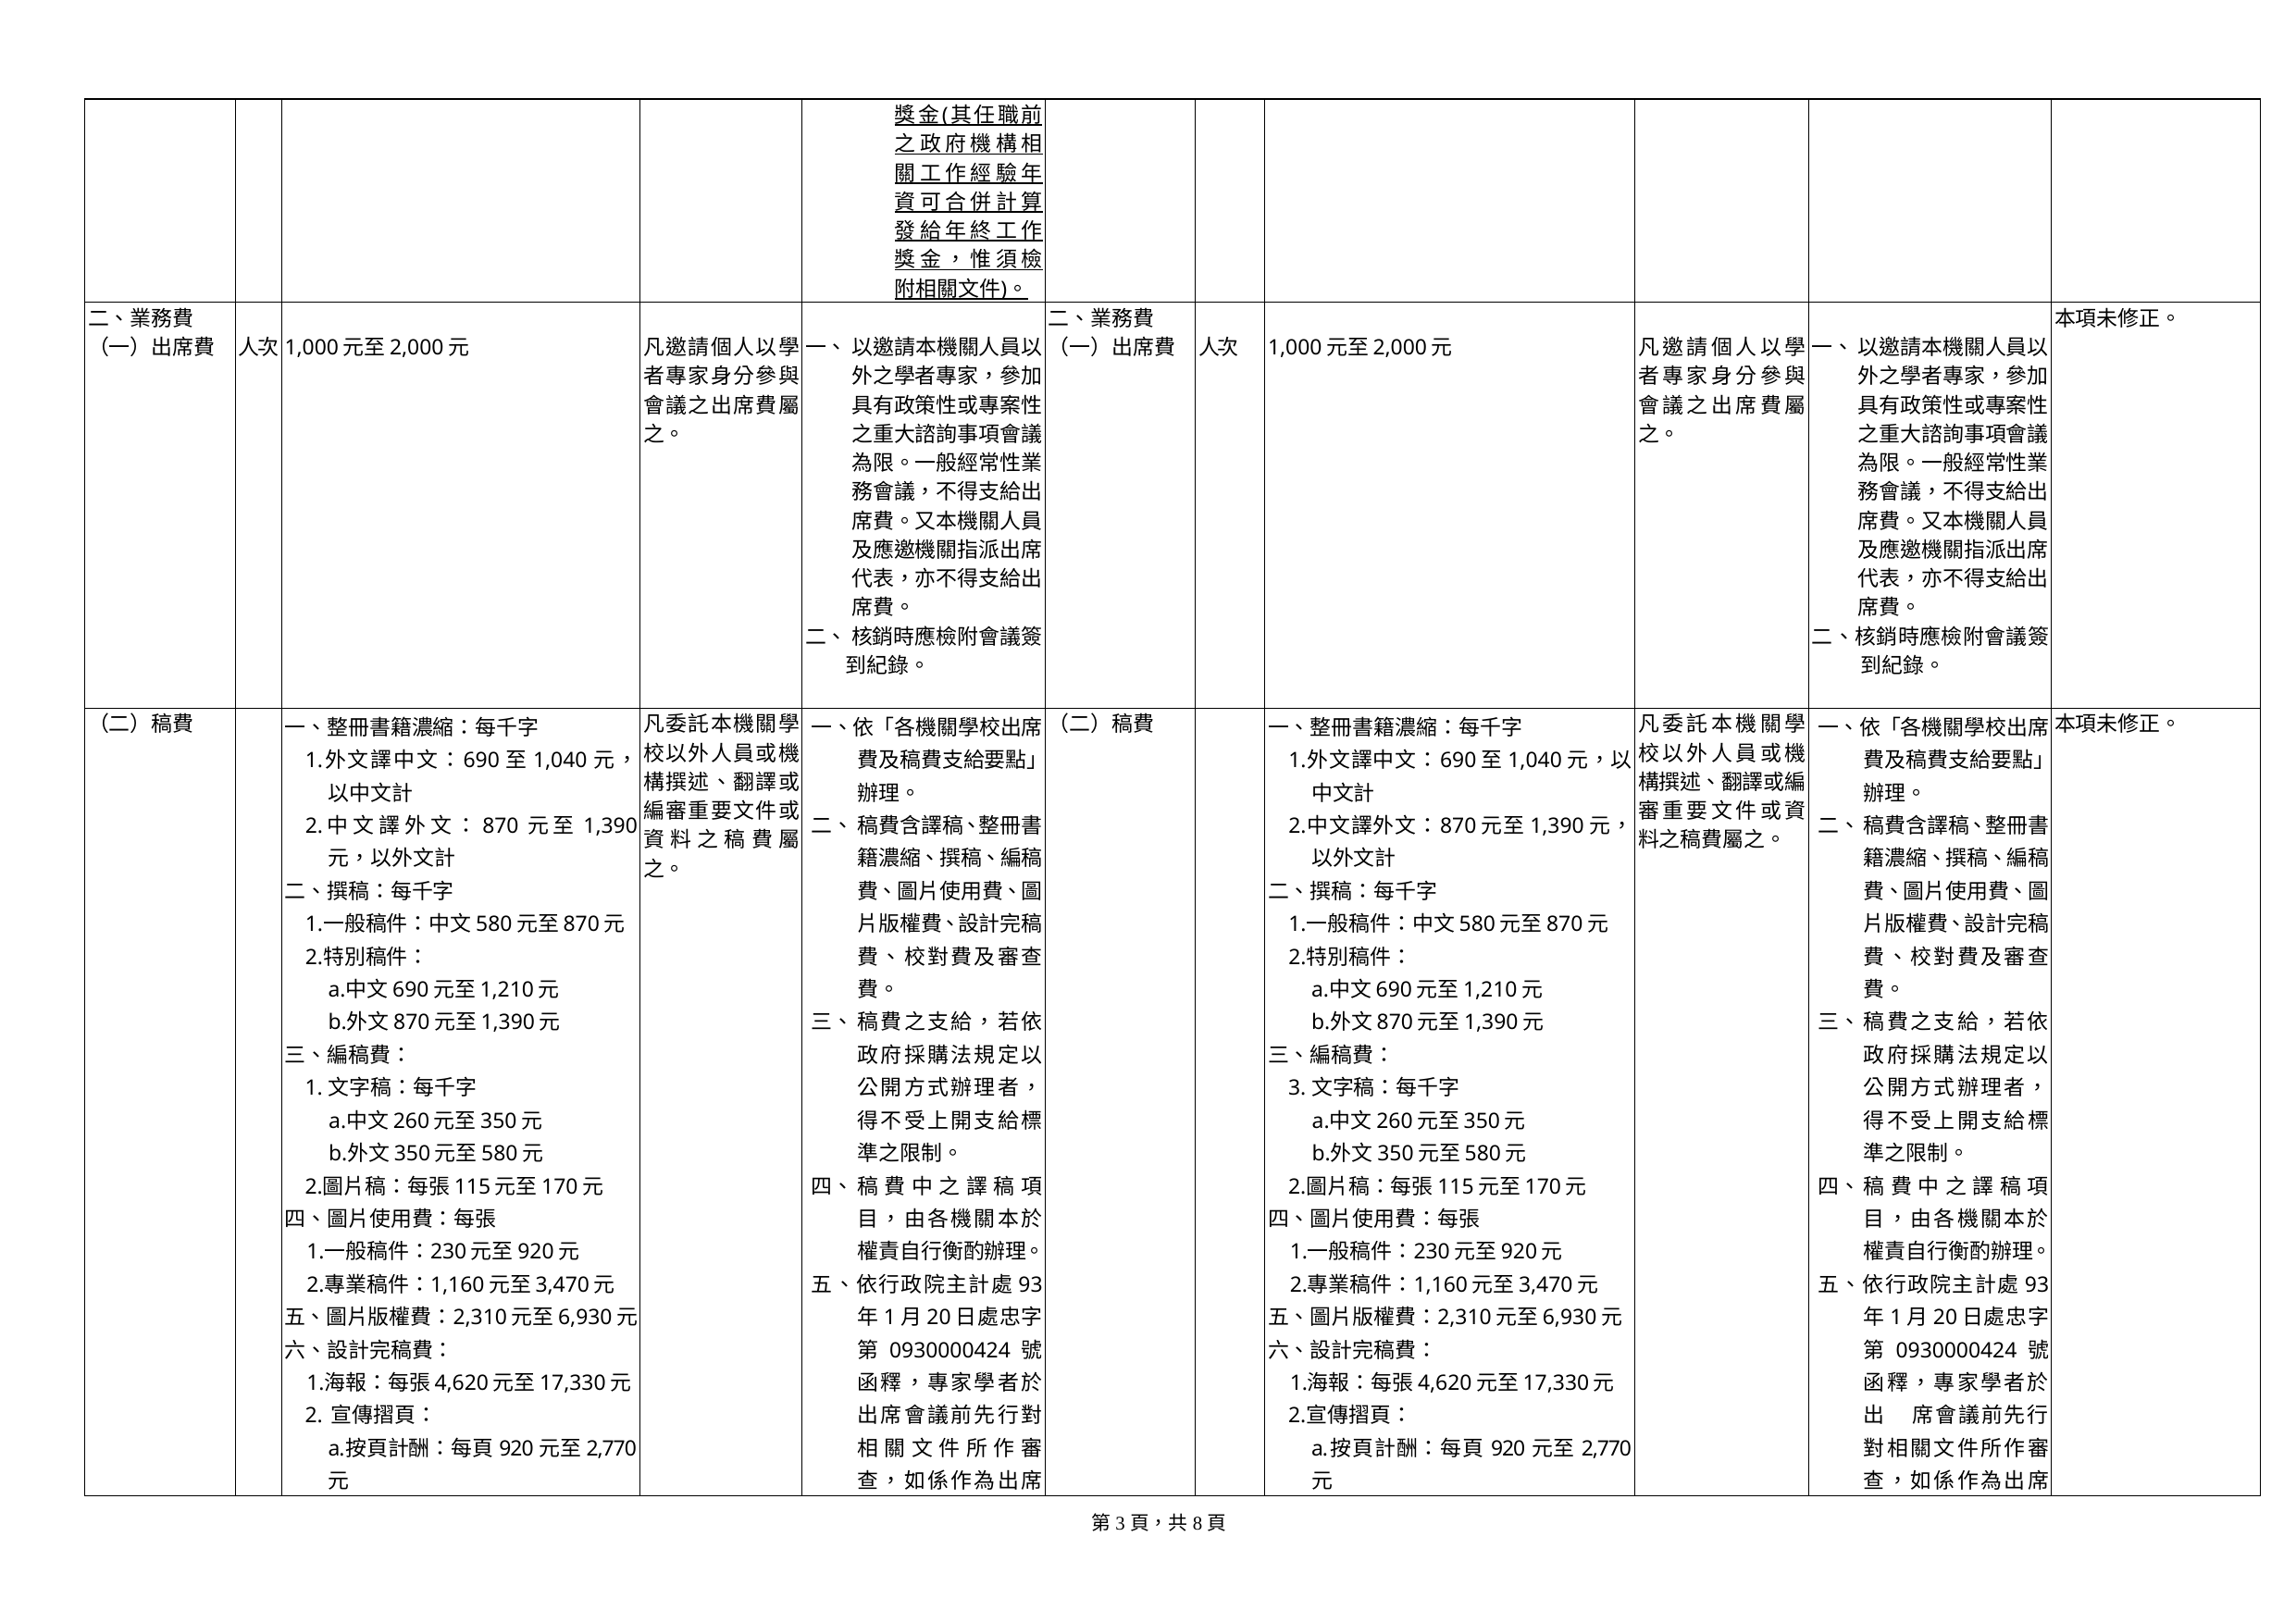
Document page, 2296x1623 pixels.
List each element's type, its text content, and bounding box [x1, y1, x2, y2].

table_cell 人次 [236, 303, 281, 708]
table_cell [640, 100, 801, 302]
table_cell 凡邀請個人以學者專家身分參與會議之出席費屬之。 [1635, 303, 1808, 708]
table_cell [236, 709, 281, 1495]
table_cell [1196, 100, 1264, 302]
table_cell 二、業務費 （一）出席費 [1046, 303, 1195, 708]
table_cell 獎金(其任職前之政府機構相關工作經驗年資可合併計算發給年終工作獎金，惟須檢附相關文件)。 [802, 100, 1045, 302]
table_cell （二）稿費 [85, 709, 235, 1495]
table_cell 人次 [1196, 303, 1264, 708]
table_cell 1,000元至2,000元 [1265, 303, 1634, 708]
table_cell 本項未修正。 [2052, 709, 2260, 1495]
table_cell 二、業務費 （一）出席費 [85, 303, 235, 708]
table_cell [1635, 100, 1808, 302]
table_cell [236, 100, 281, 302]
table_cell 本項未修正。 [2052, 303, 2260, 708]
table_cell [1196, 709, 1264, 1495]
table_cell 以邀請本機關人員以外之學者專家，參加具有政策性或專案性之重大諮詢事項會議為限。一般經常性業務會議，不得支給出席費。又本機關人員及應邀機關指派出席代表，亦不得支給出席費。 二、核銷時應檢附會議簽到紀錄。 [1809, 303, 2051, 708]
table_cell 凡委託本機關學校以外人員或機構撰述、翻譯或編審重要文件或資料之稿費屬之。 [640, 709, 801, 1495]
table_cell 一、依「各機關學校出席費及稿費支給要點」辦理。 稿費含譯稿、整冊書籍濃縮、撰稿、編稿費、圖片使用費、圖片版權費、設計完稿費、校對費及審查費。 稿費之支給，若依政府採購法規定以公開方式辦理者，得不受上開支給標準之限制。 稿費中之譯稿項目，由各機關本於權責自行衡酌辦理。 五、依行政院主計處93年1月20日處忠字第0930000424號函釋，專家學者於出席會議前先行對相關文件所作審查，如係作為出席會議時發表意見之參考，則屬會前準備工作，與某些業務文件或資料，必須先經專家學者書面審查後再行開會之情況有所不同，不得在出席費外另行支給審查費。故應從嚴認定會前準備與實質審查之區別，於開會前確有實質書面審查之必要者，始得支給審查費。 [802, 709, 1045, 1495]
table_cell 1,000元至2,000元 [282, 303, 639, 708]
table_cell [85, 100, 235, 302]
table_cell [282, 100, 639, 302]
table_cell 一、整冊書籍濃縮：每千字 1.外文譯中文：690至1,040元，以中文計 2.中文譯外文：870元至1,390元，以外文計 二、撰稿：每千字 1.一般稿件：中文580元至870元 2.特別稿件： a.中文690元至1,210元 b.外文870元至1,390元 三、編稿費： 文字稿：每千字 a.中文260元至350元 b.外文350元至580元 2.圖片稿：每張115元至170元 四、圖片使用費：每張 1.一般稿件：230元至920元 2.專業稿件：1,160元至3,470元 五、圖片版權費：2,310元至6,930元 六、設計完稿費： 1.海報：每張4,620元至17,330元 宣傳摺頁： a.按頁計酬：每頁920元至2,770元 [282, 709, 639, 1495]
table_cell （二）稿費 [1046, 709, 1195, 1495]
table_cell [1265, 100, 1634, 302]
table_cell [1809, 100, 2051, 302]
table_cell [1046, 100, 1195, 302]
table_cell 一、 以邀請本機關人員以外之學者專家，參加具有政策性或專案性之重大諮詢事項會議為限。一般經常性業務會議，不得支給出席費。又本機關人員及應邀機關指派出席代表，亦不得支給出席費。 核銷時應檢附會議簽到紀錄。 [802, 303, 1045, 708]
table_cell 一、整冊書籍濃縮：每千字 1.外文譯中文：690至1,040元，以中文計 2.中文譯外文：870元至1,390元，以外文計 二、撰稿：每千字 1.一般稿件：中文580元至870元 2.特別稿件： a.中文690元至1,210元 b.外文870元至1,390元 三、編稿費： 文字稿：每千字 a.中文260元至350元 b.外文350元至580元 2.圖片稿：每張115元至170元 四、圖片使用費：每張 1.一般稿件：230元至920元 2.專業稿件：1,160元至3,470元 五、圖片版權費：2,310元至6,930元 六、設計完稿費： 1.海報：每張4,620元至17,330元 2.宣傳摺頁： a.按頁計酬：每頁920元至2,770元 [1265, 709, 1634, 1495]
table_cell 凡委託本機關學校以外人員或機構撰述、翻譯或編審重要文件或資料之稿費屬之。 [1635, 709, 1808, 1495]
table_cell 一、依「各機關學校出席費及稿費支給要點」辦理。 稿費含譯稿、整冊書籍濃縮、撰稿、編稿費、圖片使用費、圖片版權費、設計完稿費、校對費及審查費。 稿費之支給，若依政府採購法規定以公開方式辦理者，得不受上開支給標準之限制。 稿費中之譯稿項目，由各機關本於權責自行衡酌辦理。 五、依行政院主計處93年1月20日處忠字第0930000424號函釋，專家學者於出 席會議前先行對相關文件所作審查，如係作為出席會議時發表意見之參考，則屬會前準備工作，與某些業務文件或資料，必須先經專家學者書面審查後再行開會之情況有所不同，不得在出席費外另行支給審查費。故應從嚴認定會前準備與實質審查之區別，於開會前確有實質書面審查之必要者，始得支給審查費。 [1809, 709, 2051, 1495]
table_cell 凡邀請個人以學者專家身分參與會議之出席費屬之。 [640, 303, 801, 708]
table_cell [2052, 100, 2260, 302]
